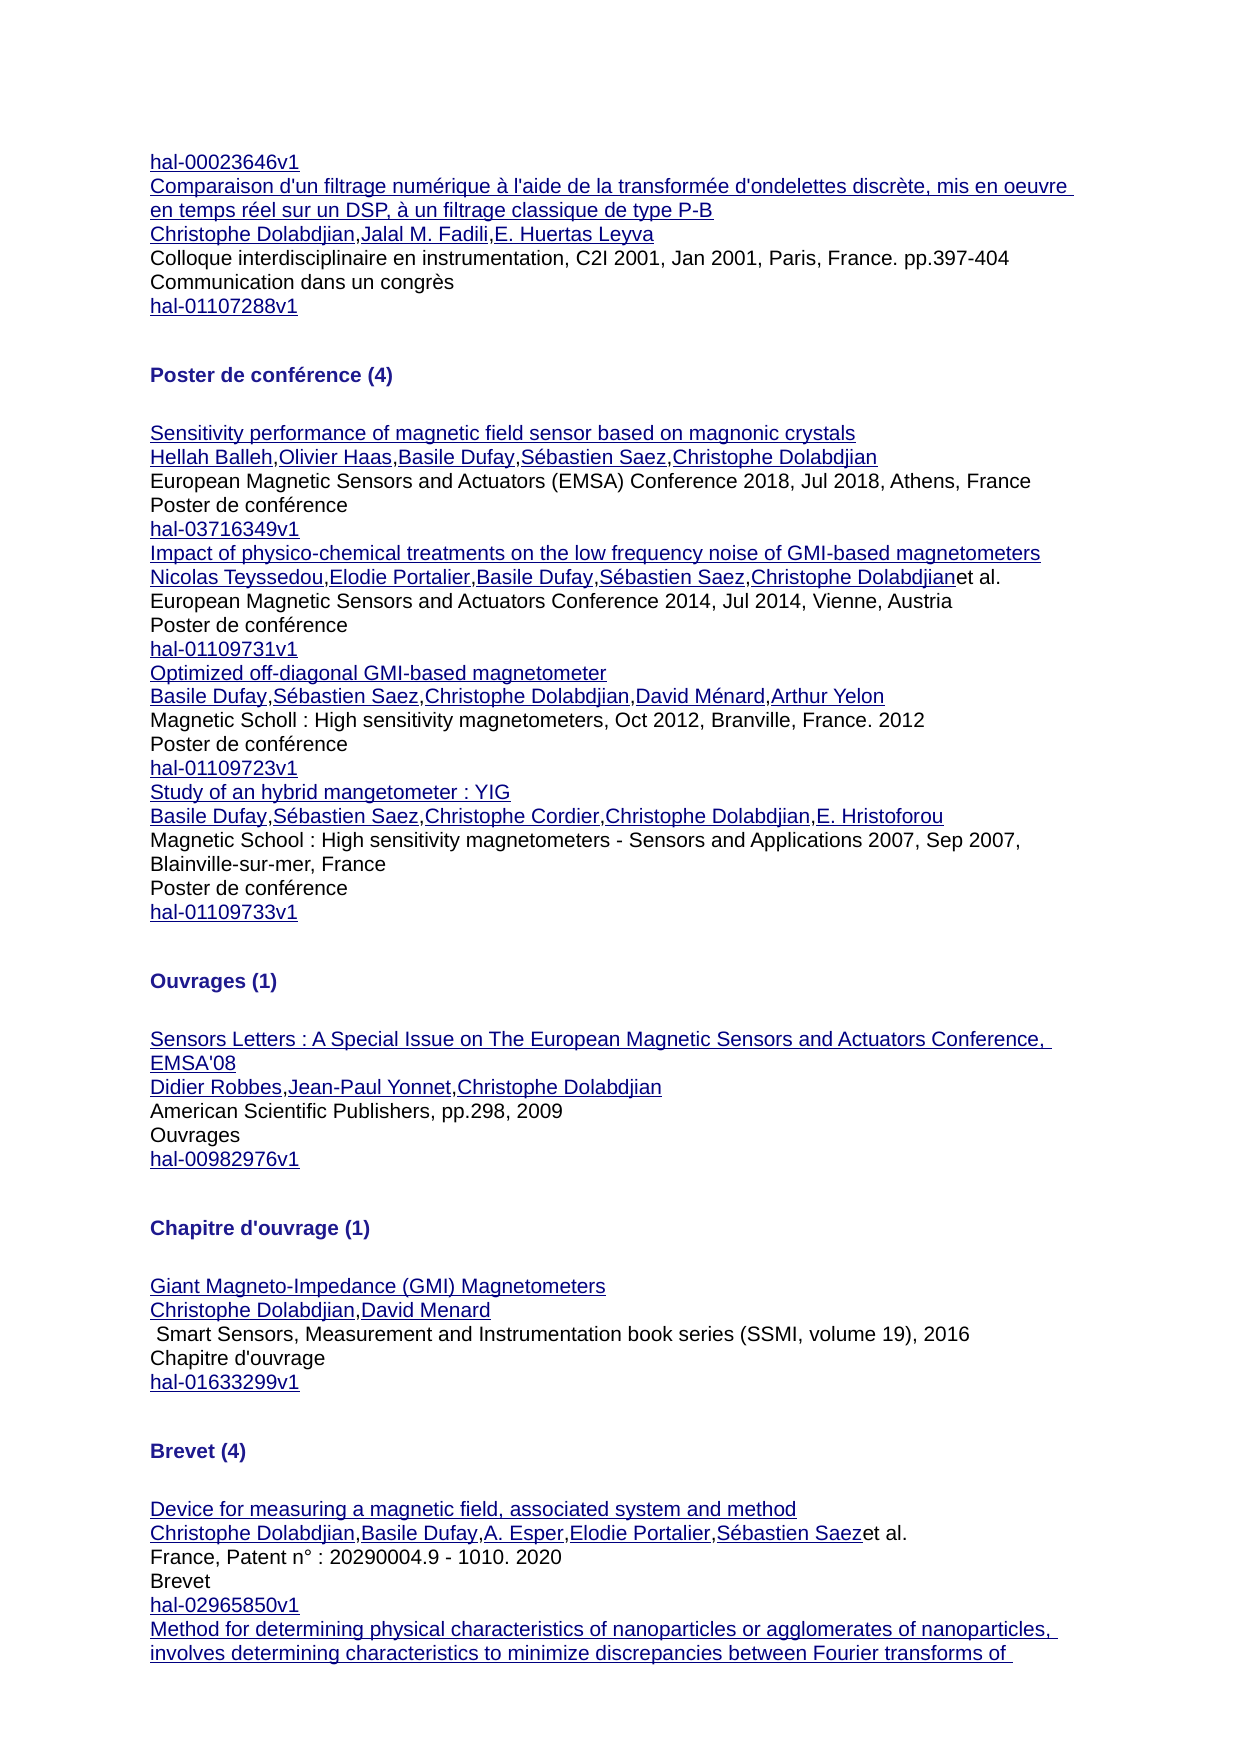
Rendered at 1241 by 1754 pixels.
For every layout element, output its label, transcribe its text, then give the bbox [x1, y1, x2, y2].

table_cell Method for determining physical characteristics of nanoparticles or agglomerates of nanoparticles, involves determining characteristics to minimize discrepancies between Fourier transforms of [150, 1617, 1090, 1664]
table_cell Comparaison d'un filtrage numérique à l'aide de la transformée d'ondelettes discrète, mis en oeuvre en temps réel sur un DSP, à un filtrage classique de type P-B Christophe Dolabdjian,Jalal M. Fadili,E. Huertas Leyva Colloque interdisciplinaire en instrumentation, C2I 2001, Jan 2001, Paris, France. pp.397-404 Communication dans un congrès hal-01107288v1 [150, 174, 1090, 318]
subtitle Poster de conférence (4) [150, 362, 1090, 386]
subtitle Ouvrages (1) [150, 969, 1090, 993]
table_header Sensitivity performance of magnetic field sensor based on magnonic crystals Hellah Balleh,Olivier Haas,Basile Dufay,Sébastien Saez,Christophe Dolabdjian European Magnetic Sensors and Actuators (EMSA) Conference 2018, Jul 2018, Athens, France Poster de conférence hal-03716349v1 [150, 421, 1090, 541]
table_header Giant Magneto-Impedance (GMI) Magnetometers Christophe Dolabdjian,David Menard Smart Sensors, Measurement and Instrumentation book series (SSMI, volume 19), 2016 Chapitre d'ouvrage hal-01633299v1 [150, 1274, 1090, 1394]
table_cell Study of an hybrid mangetometer : YIG Basile Dufay,Sébastien Saez,Christophe Cordier,Christophe Dolabdjian,E. Hristoforou Magnetic School : High sensitivity magnetometers - Sensors and Applications 2007, Sep 2007, Blainville-sur-mer, France Poster de conférence hal-01109733v1 [150, 780, 1090, 924]
table_header Device for measuring a magnetic field, associated system and method Christophe Dolabdjian,Basile Dufay,A. Esper,Elodie Portalier,Sébastien Saezet al. France, Patent n° : 20290004.9 - 1010. 2020 Brevet hal-02965850v1 [150, 1497, 1090, 1617]
subtitle Chapitre d'ouvrage (1) [150, 1216, 1090, 1239]
table_cell Optimized off-diagonal GMI-based magnetometer Basile Dufay,Sébastien Saez,Christophe Dolabdjian,David Ménard,Arthur Yelon Magnetic Scholl : High sensitivity magnetometers, Oct 2012, Branville, France. 2012 Poster de conférence hal-01109723v1 [150, 660, 1090, 780]
table_cell Impact of physico-chemical treatments on the low frequency noise of GMI-based magnetometers Nicolas Teyssedou,Elodie Portalier,Basile Dufay,Sébastien Saez,Christophe Dolabdjianet al. European Magnetic Sensors and Actuators Conference 2014, Jul 2014, Vienne, Austria Poster de conférence hal-01109731v1 [150, 541, 1090, 660]
table_header Sensors Letters : A Special Issue on The European Magnetic Sensors and Actuators Conference, EMSA'08 Didier Robbes,Jean-Paul Yonnet,Christophe Dolabdjian American Scientific Publishers, pp.298, 2009 Ouvrages hal-00982976v1 [150, 1027, 1090, 1171]
table_cell hal-00023646v1 [150, 150, 1090, 174]
subtitle Brevet (4) [150, 1438, 1090, 1462]
